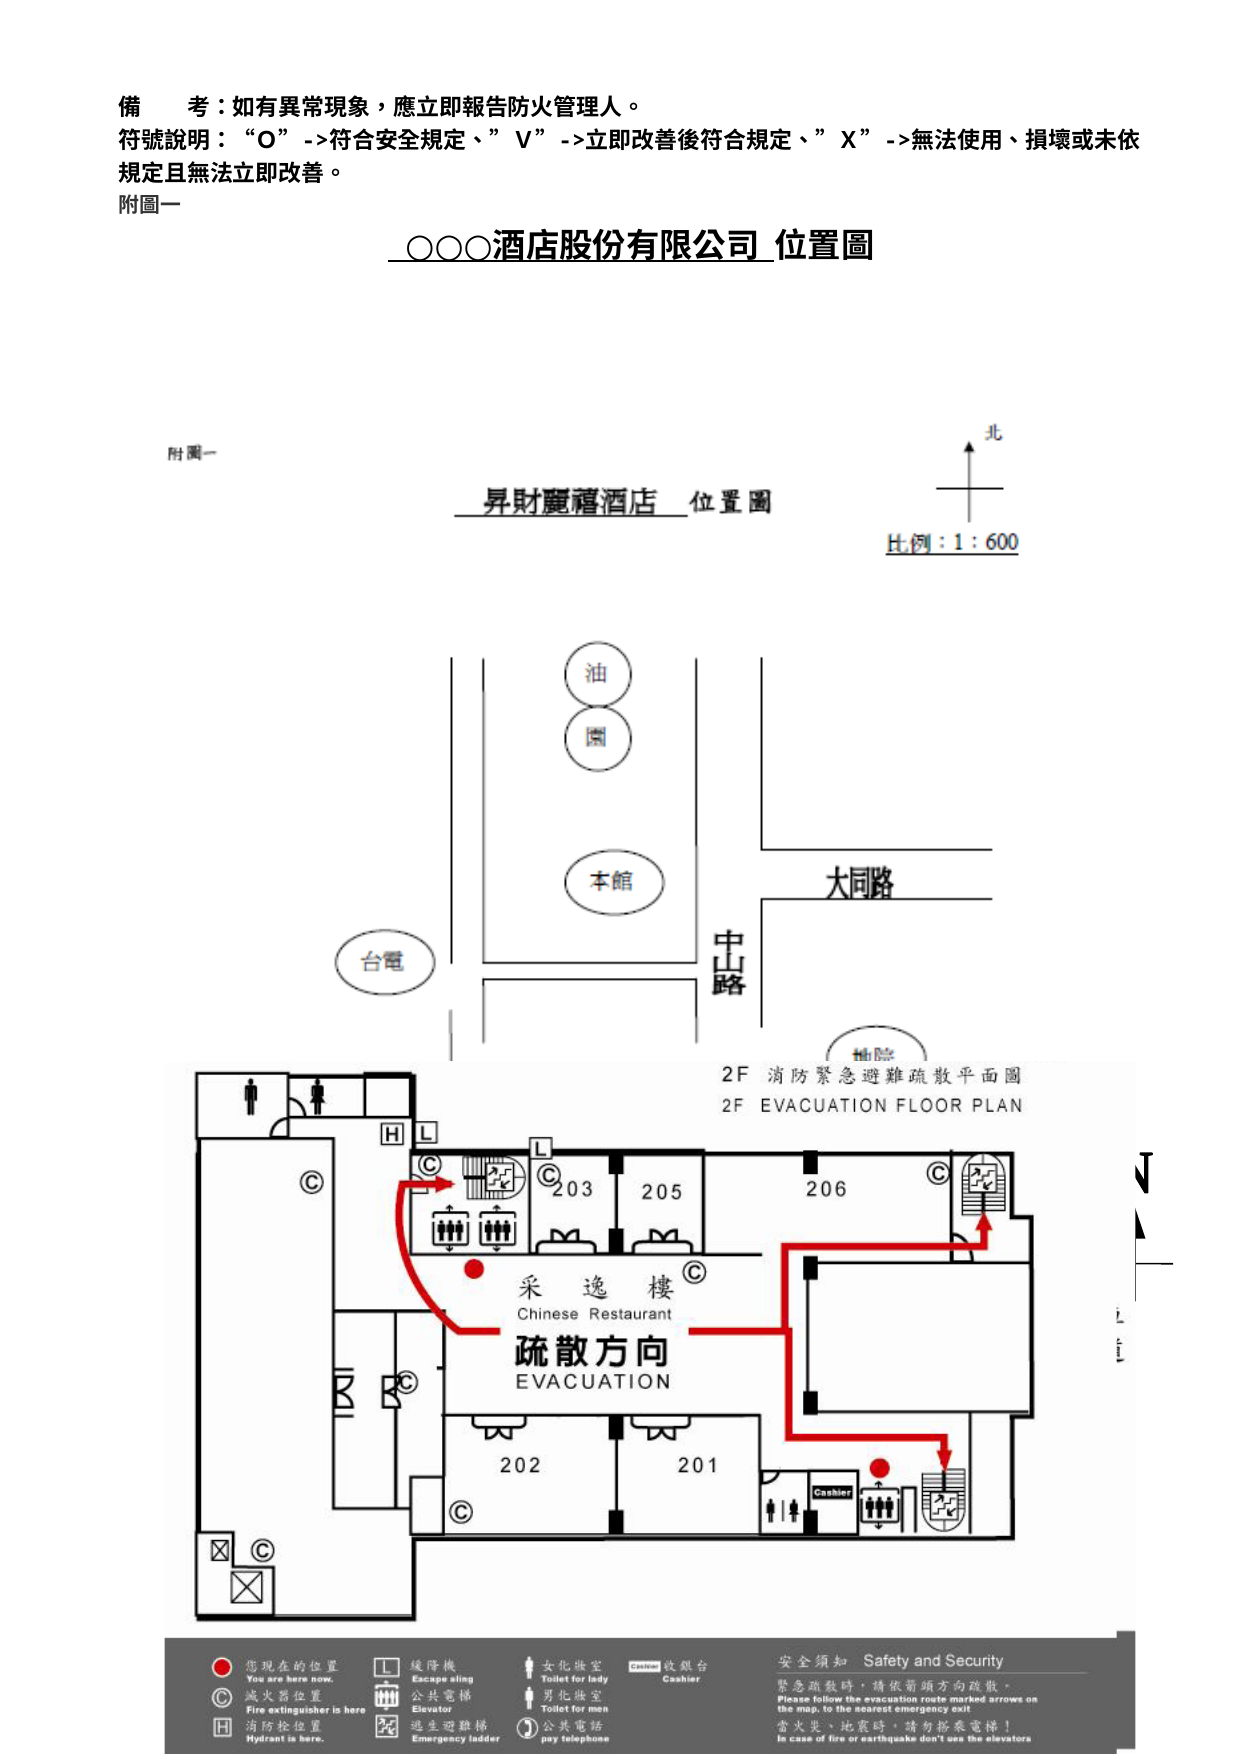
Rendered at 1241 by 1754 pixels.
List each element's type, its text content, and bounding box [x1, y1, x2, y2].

text ○○○酒店股份有限公司 位置圖 [118, 219, 1144, 267]
text 備 考：如有異常現象，應立即報告防火管理人。 [118, 89, 1144, 122]
text 附圖一 [118, 188, 1144, 219]
picture [147, 409, 1125, 1300]
text 符號說明：“Ｏ”->符合安全規定、”Ｖ”->立即改善後符合規定、”Ｘ”->無法使用、損壞或未依規定且無法立即改善。 [118, 122, 1144, 188]
